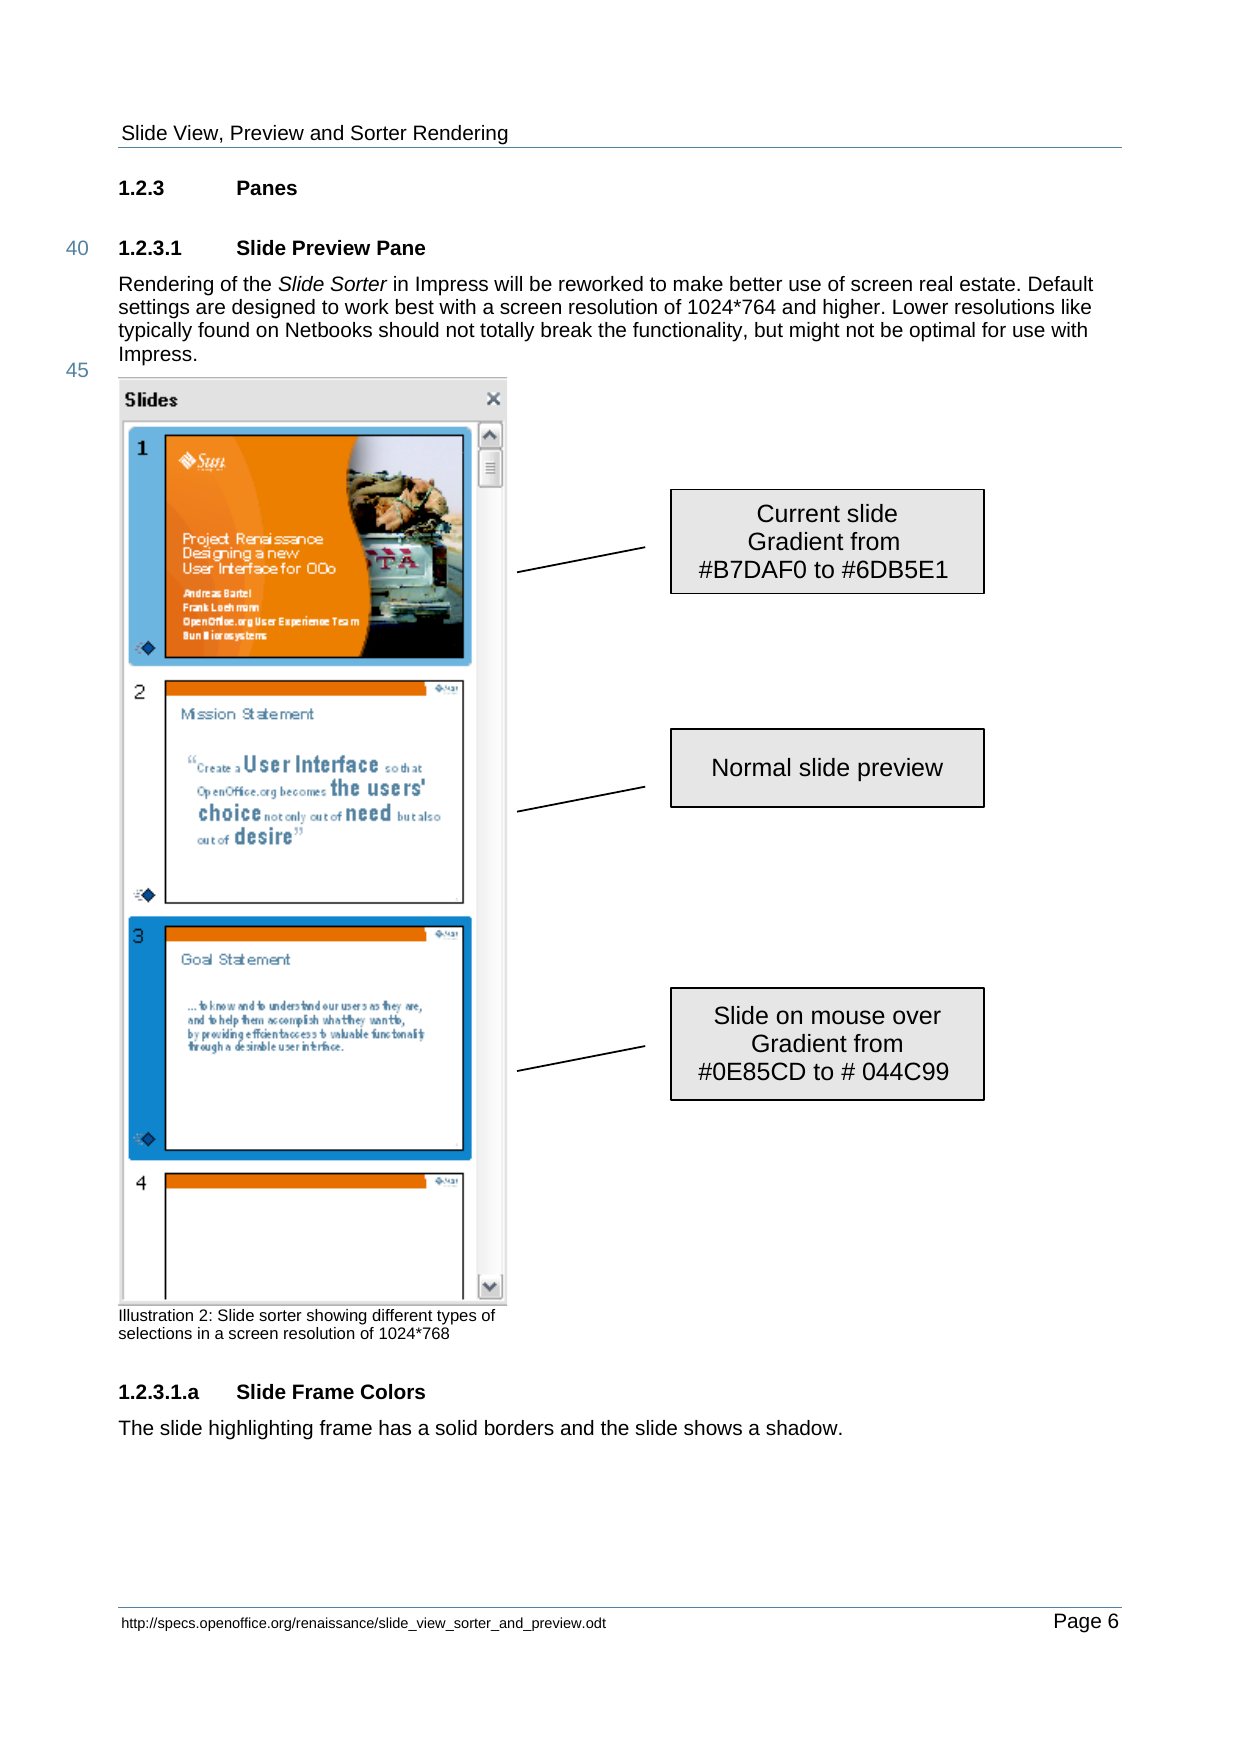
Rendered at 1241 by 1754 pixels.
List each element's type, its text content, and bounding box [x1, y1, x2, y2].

subtitle Slide Preview Pane [118, 237, 1122, 260]
text Rendering of the Slide Sorter in Impress will be reworked to make better use of screen real estate. Default settings are designed to work best with a screen resolution of 1024*764 and higher. Lower resolutions like typically found on Netbooks should not totally break the functionality, but might not be optimal for use with Impress. [118, 272, 1122, 365]
subtitle Panes [118, 177, 1122, 200]
text Illustration 2: Slide sorter showing different types of selections in a screen resolution of 1024*768 [118, 1306, 507, 1343]
subtitle Slide Frame Colors [118, 1381, 1122, 1404]
picture [118, 377, 508, 1306]
text The slide highlighting frame has a solid borders and the slide shows a shadow. [118, 1417, 1122, 1440]
